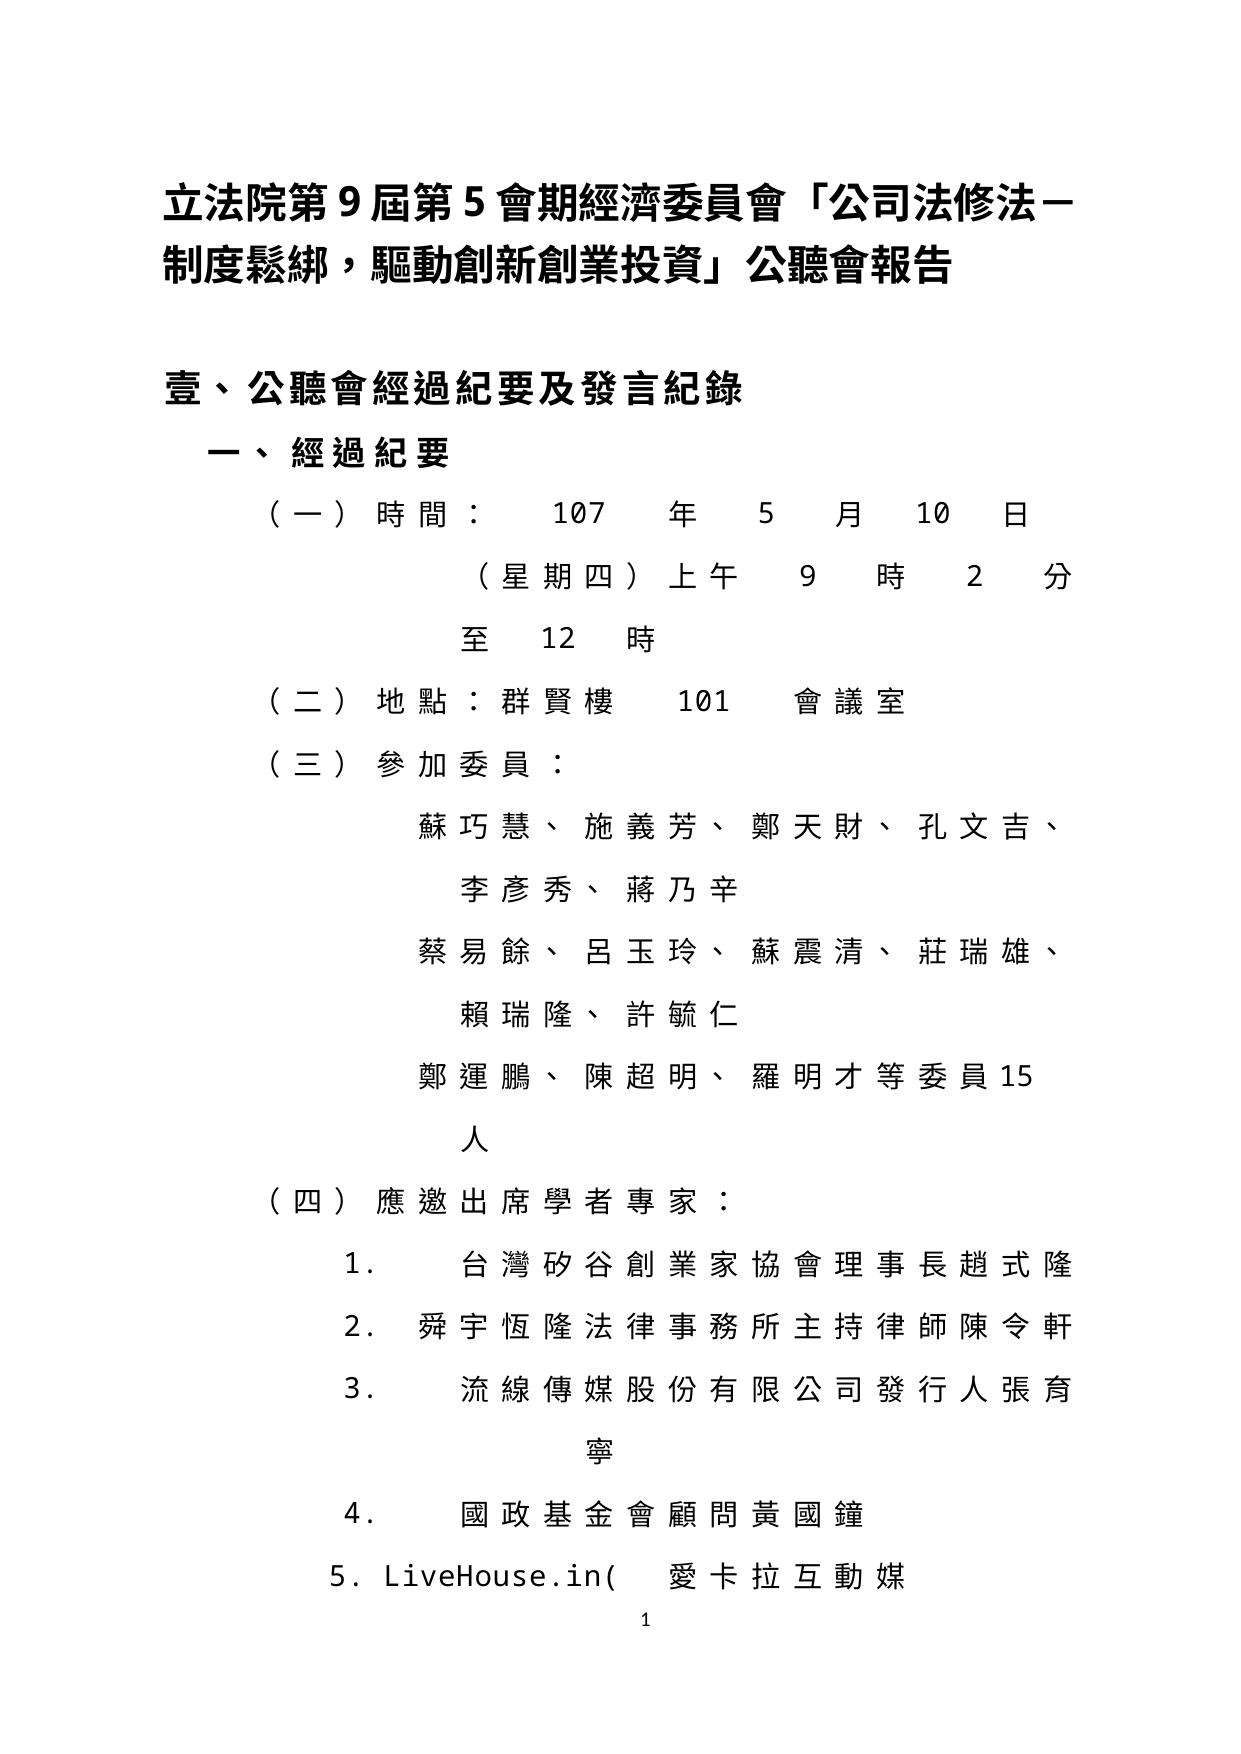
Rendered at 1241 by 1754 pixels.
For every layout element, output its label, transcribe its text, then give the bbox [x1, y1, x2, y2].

text 蔡易餘、呂玉玲、蘇震清、莊瑞雄、賴瑞隆、許毓仁 [398, 908, 1064, 1033]
text 立法院第9屆第5會期經濟委員會「公司法修法－制度鬆綁，驅動創新創業投資」公聽會報告 [162, 158, 1078, 283]
text 2. 舜宇恆隆法律事務所主持律師陳令軒 [325, 1283, 1081, 1346]
text 壹、公聽會經過紀要及發言紀錄 [162, 346, 1078, 408]
text （一）時間：107年5月10日（星期四）上午9時2分至12時 [236, 471, 1078, 658]
text （三）參加委員： [236, 721, 1078, 783]
text 5. LiveHouse.in(愛卡拉互動媒 [325, 1533, 1081, 1596]
text 蘇巧慧、施義芳、鄭天財、孔文吉、李彥秀、蔣乃辛 [398, 783, 1064, 908]
text 4. 國政基金會顧問黃國鐘 [325, 1471, 1081, 1533]
text （二）地點：群賢樓101會議室 [236, 658, 1078, 721]
text （四）應邀出席學者專家： [236, 1158, 1078, 1221]
text 3. 流線傳媒股份有限公司發行人張育寧 [325, 1346, 1081, 1471]
text 鄭運鵬、陳超明、羅明才等委員15人 [398, 1033, 1064, 1158]
text 1. 台灣矽谷創業家協會理事長趙式隆 [325, 1221, 1081, 1283]
text 一、經過紀要 [162, 408, 1081, 471]
